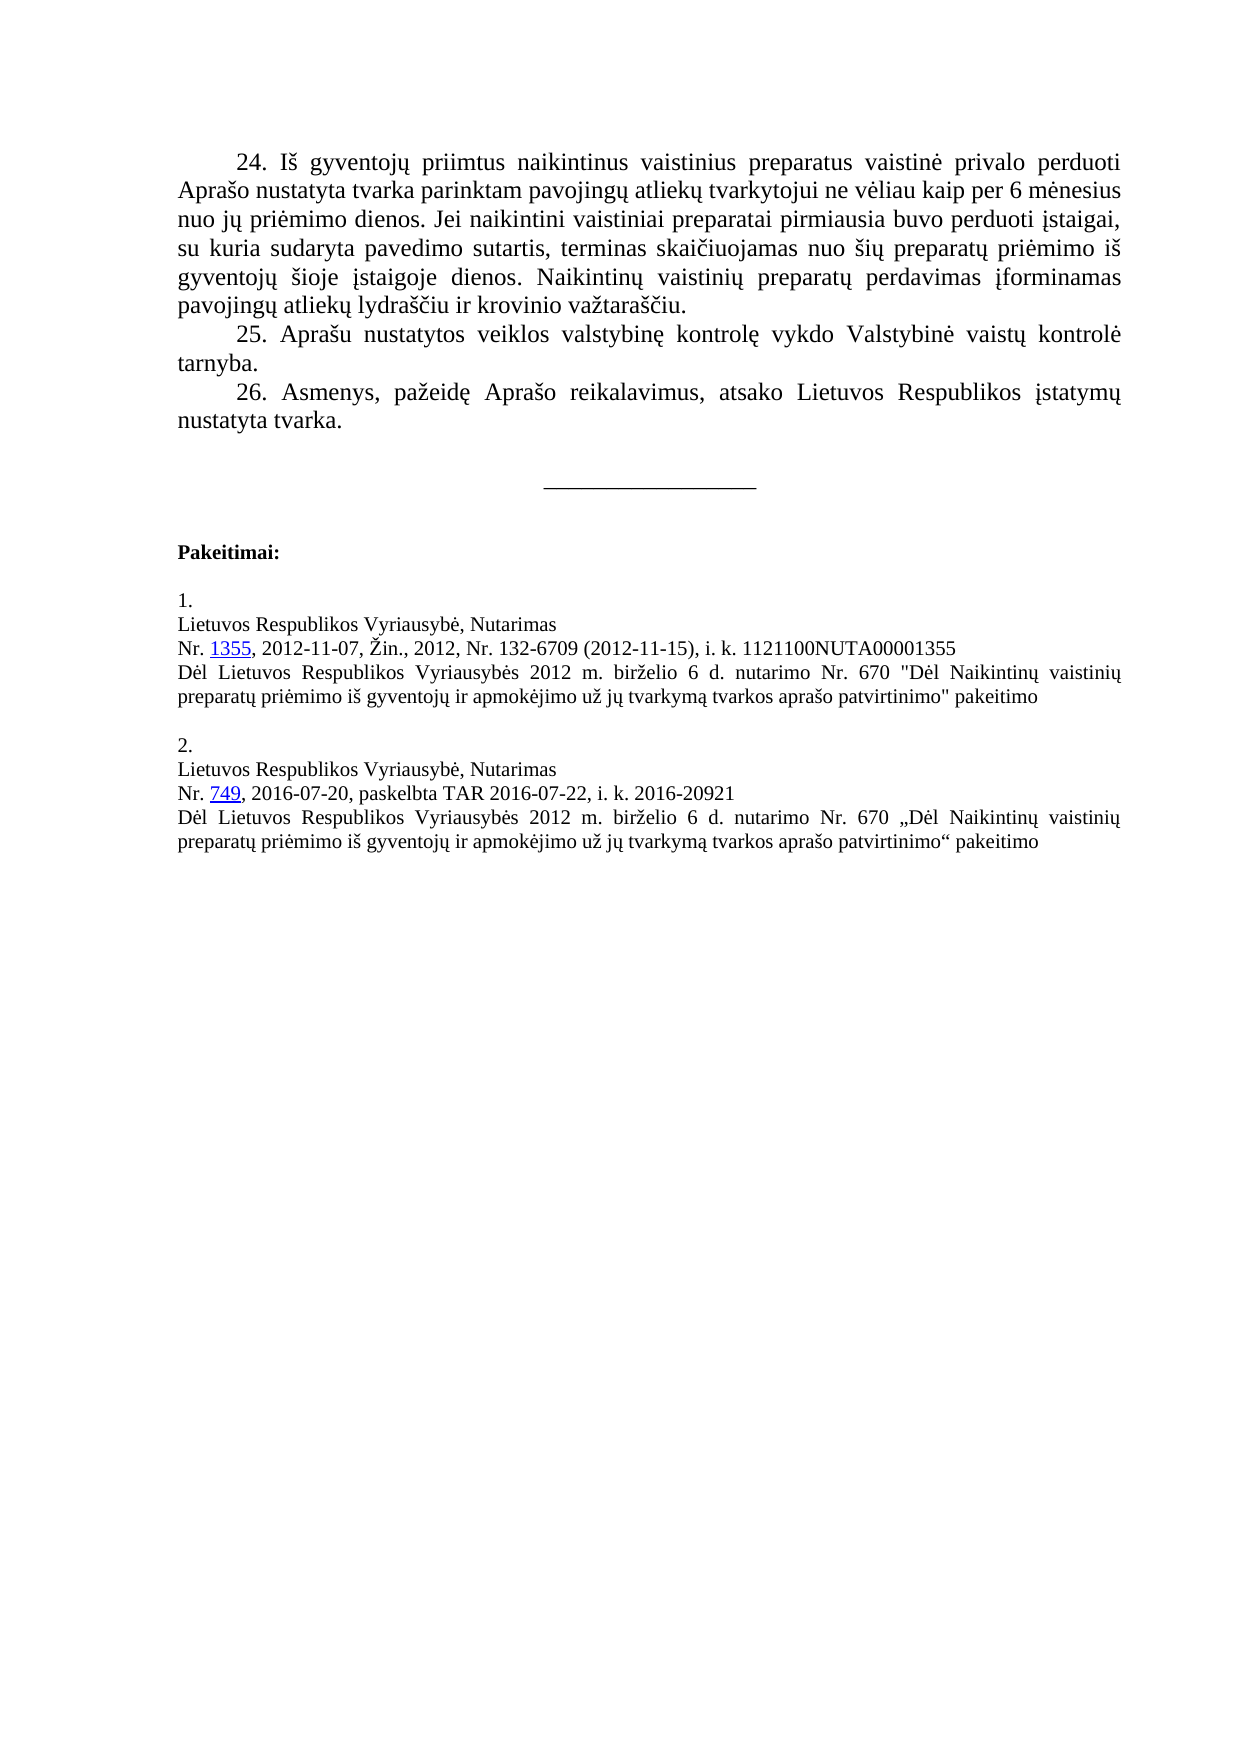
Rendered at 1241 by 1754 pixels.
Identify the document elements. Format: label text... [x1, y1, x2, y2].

text 24. Iš gyventojų priimtus naikintinus vaistinius preparatus vaistinė privalo perduoti Aprašo nustatyta tvarka parinktam pavojingų atliekų tvarkytojui ne vėliau kaip per 6 mėnesius nuo jų priėmimo dienos. Jei naikintini vaistiniai preparatai pirmiausia buvo perduoti įstaigai, su kuria sudaryta pavedimo sutartis, terminas skaičiuojamas nuo šių preparatų priėmimo iš gyventojų šioje įstaigoje dienos. Naikintinų vaistinių preparatų perdavimas įforminamas pavojingų atliekų lydraščiu ir krovinio važtaraščiu. [177, 147, 1122, 319]
text Lietuvos Respublikos Vyriausybė, Nutarimas [177, 612, 1122, 636]
text 2. [177, 732, 1122, 757]
text 1. [177, 588, 1122, 612]
text 25. Aprašu nustatytos veiklos valstybinę kontrolę vykdo Valstybinė vaistų kontrolė tarnyba. [177, 319, 1122, 377]
text Dėl Lietuvos Respublikos Vyriausybės 2012 m. birželio 6 d. nutarimo Nr. 670 "Dėl Naikintinų vaistinių preparatų priėmimo iš gyventojų ir apmokėjimo už jų tvarkymą tvarkos aprašo patvirtinimo" pakeitimo [177, 660, 1122, 708]
text Nr. 749, 2016-07-20, paskelbta TAR 2016-07-22, i. k. 2016-20921 [177, 781, 1122, 805]
text Pakeitimai: [177, 540, 1122, 564]
text Lietuvos Respublikos Vyriausybė, Nutarimas [177, 757, 1122, 781]
text Nr. 1355, 2012-11-07, Žin., 2012, Nr. 132-6709 (2012-11-15), i. k. 1121100NUTA00001355 [177, 636, 1122, 660]
text _________________ [177, 463, 1122, 492]
text 26. Asmenys, pažeidę Aprašo reikalavimus, atsako Lietuvos Respublikos įstatymų nustatyta tvarka. [177, 377, 1122, 434]
text Dėl Lietuvos Respublikos Vyriausybės 2012 m. birželio 6 d. nutarimo Nr. 670 „Dėl Naikintinų vaistinių preparatų priėmimo iš gyventojų ir apmokėjimo už jų tvarkymą tvarkos aprašo patvirtinimo“ pakeitimo [177, 805, 1122, 853]
